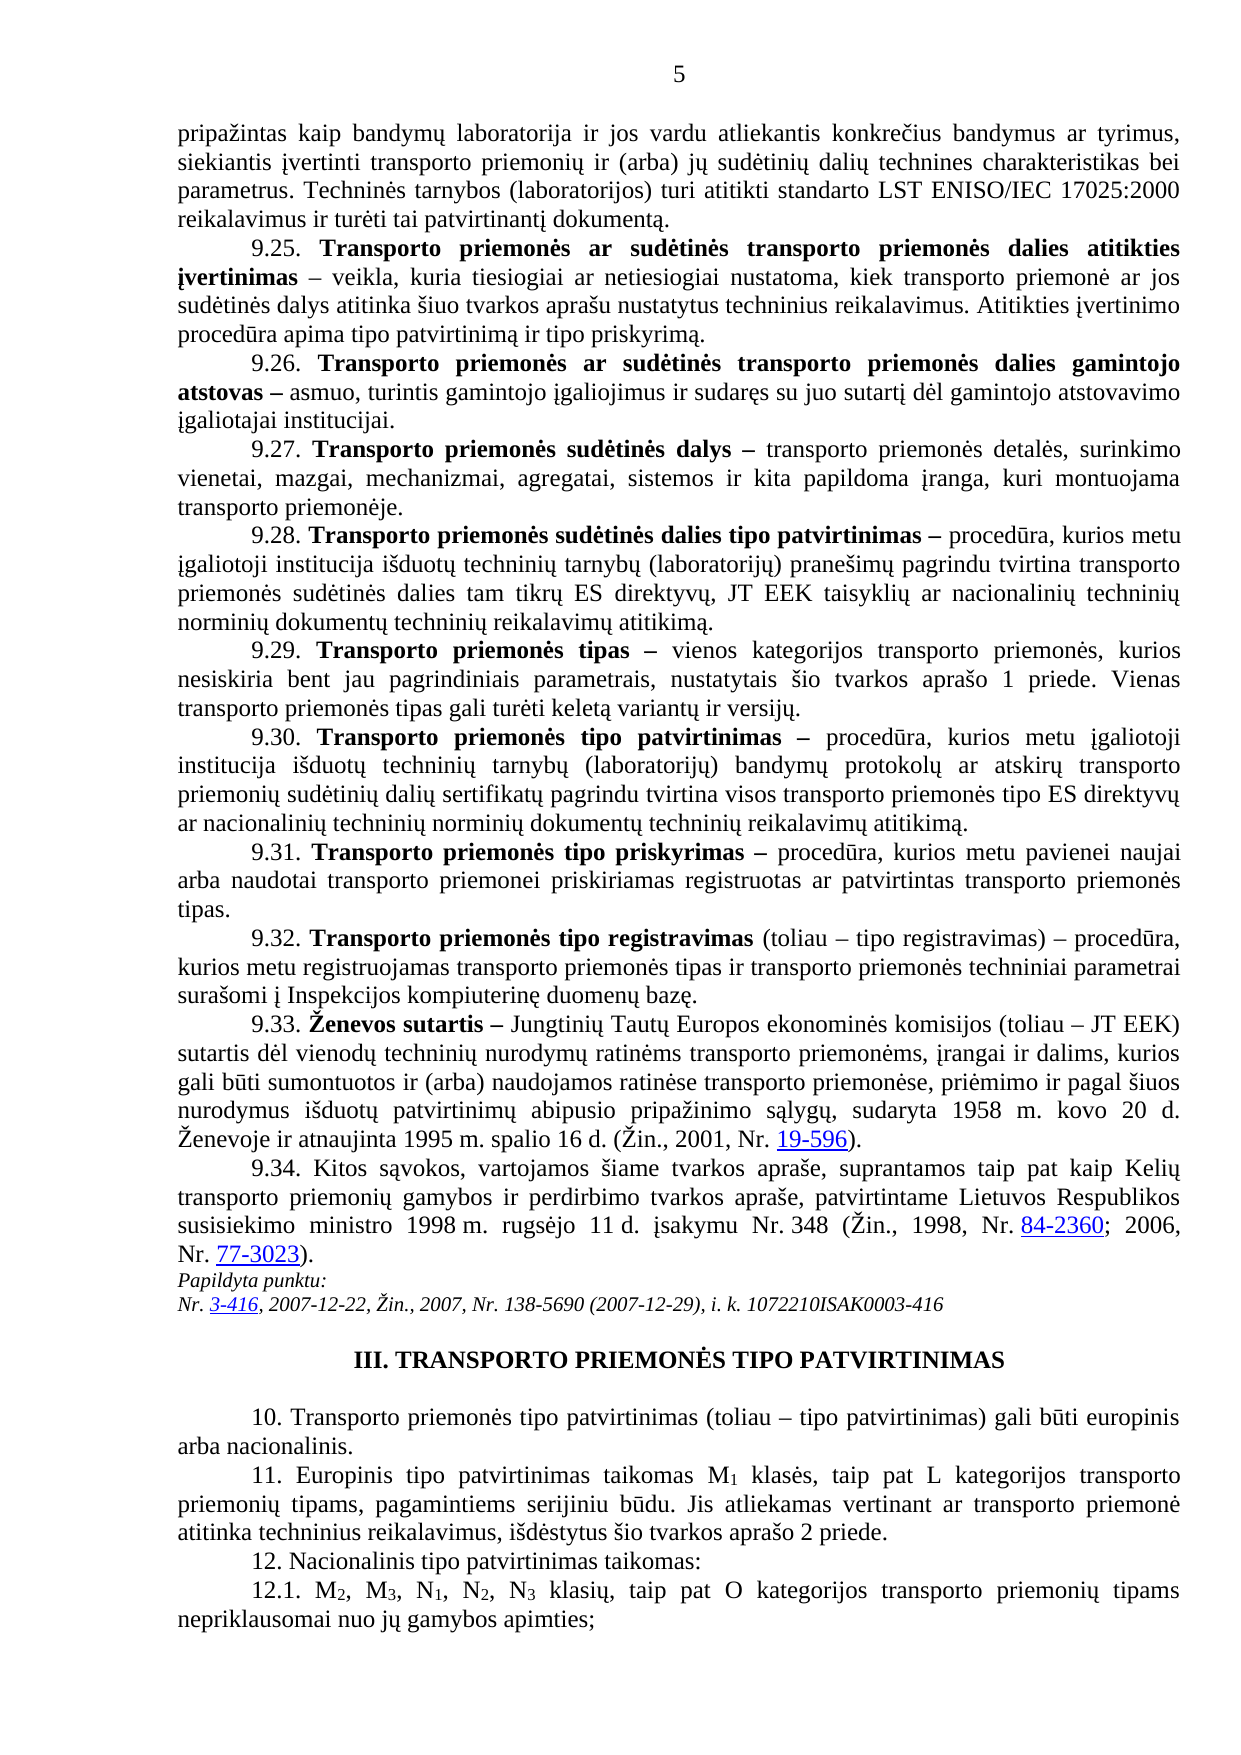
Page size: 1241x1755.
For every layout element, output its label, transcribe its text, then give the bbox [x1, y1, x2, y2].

text 9.26. Transporto priemonės ar sudėtinės transporto priemonės dalies gamintojo atstovas – asmuo, turintis gamintojo įgaliojimus ir sudaręs su juo sutartį dėl gamintojo atstovavimo įgaliotajai institucijai. [177, 348, 1181, 434]
text 12.1. M2, M3, N1, N2, N3 klasių, taip pat O kategorijos transporto priemonių tipams nepriklausomai nuo jų gamybos apimties; [177, 1575, 1181, 1632]
text III. TRANSPORTO PRIEMONĖS TIPO PATVIRTINIMAS [177, 1345, 1181, 1374]
text Papildyta punktu: [177, 1268, 1181, 1292]
text 9.31. Transporto priemonės tipo priskyrimas – procedūra, kurios metu pavienei naujai arba naudotai transporto priemonei priskiriamas registruotas ar patvirtintas transporto priemonės tipas. [177, 837, 1181, 923]
text Nr. 3-416, 2007-12-22, Žin., 2007, Nr. 138-5690 (2007-12-29), i. k. 1072210ISAK0003-416 [177, 1292, 1181, 1316]
text pripažintas kaip bandymų laboratorija ir jos vardu atliekantis konkrečius bandymus ar tyrimus, siekiantis įvertinti transporto priemonių ir (arba) jų sudėtinių dalių technines charakteristikas bei parametrus. Techninės tarnybos (laboratorijos) turi atitikti standarto LST ENISO/IEC 17025:2000 reikalavimus ir turėti tai patvirtinantį dokumentą. [177, 118, 1181, 233]
text 9.32. Transporto priemonės tipo registravimas (toliau – tipo registravimas) – procedūra, kurios metu registruojamas transporto priemonės tipas ir transporto priemonės techniniai parametrai surašomi į Inspekcijos kompiuterinę duomenų bazę. [177, 923, 1181, 1009]
text 9.33. Ženevos sutartis – Jungtinių Tautų Europos ekonominės komisijos (toliau – JT EEK) sutartis dėl vienodų techninių nurodymų ratinėms transporto priemonėms, įrangai ir dalims, kurios gali būti sumontuotos ir (arba) naudojamos ratinėse transporto priemonėse, priėmimo ir pagal šiuos nurodymus išduotų patvirtinimų abipusio pripažinimo sąlygų, sudaryta 1958 m. kovo 20 d. Ženevoje ir atnaujinta 1995 m. spalio 16 d. (Žin., 2001, Nr. 19-596). [177, 1009, 1181, 1153]
text 12. Nacionalinis tipo patvirtinimas taikomas: [177, 1546, 1181, 1575]
text 9.34. Kitos sąvokos, vartojamos šiame tvarkos apraše, suprantamos taip pat kaip Kelių transporto priemonių gamybos ir perdirbimo tvarkos apraše, patvirtintame Lietuvos Respublikos susisiekimo ministro 1998 m. rugsėjo 11 d. įsakymu Nr. 348 (Žin., 1998, Nr. 84-2360; 2006, Nr. 77-3023). [177, 1153, 1181, 1268]
text 9.27. Transporto priemonės sudėtinės dalys – transporto priemonės detalės, surinkimo vienetai, mazgai, mechanizmai, agregatai, sistemos ir kita papildoma įranga, kuri montuojama transporto priemonėje. [177, 434, 1181, 521]
text 11. Europinis tipo patvirtinimas taikomas M1 klasės, taip pat L kategorijos transporto priemonių tipams, pagamintiems serijiniu būdu. Jis atliekamas vertinant ar transporto priemonė atitinka techninius reikalavimus, išdėstytus šio tvarkos aprašo 2 priede. [177, 1460, 1181, 1546]
text 10. Transporto priemonės tipo patvirtinimas (toliau – tipo patvirtinimas) gali būti europinis arba nacionalinis. [177, 1402, 1181, 1460]
text 9.25. Transporto priemonės ar sudėtinės transporto priemonės dalies atitikties įvertinimas – veikla, kuria tiesiogiai ar netiesiogiai nustatoma, kiek transporto priemonė ar jos sudėtinės dalys atitinka šiuo tvarkos aprašu nustatytus techninius reikalavimus. Atitikties įvertinimo procedūra apima tipo patvirtinimą ir tipo priskyrimą. [177, 233, 1181, 348]
text 9.28. Transporto priemonės sudėtinės dalies tipo patvirtinimas – procedūra, kurios metu įgaliotoji institucija išduotų techninių tarnybų (laboratorijų) pranešimų pagrindu tvirtina transporto priemonės sudėtinės dalies tam tikrų ES direktyvų, JT EEK taisyklių ar nacionalinių techninių norminių dokumentų techninių reikalavimų atitikimą. [177, 521, 1181, 636]
text 9.30. Transporto priemonės tipo patvirtinimas – procedūra, kurios metu įgaliotoji institucija išduotų techninių tarnybų (laboratorijų) bandymų protokolų ar atskirų transporto priemonių sudėtinių dalių sertifikatų pagrindu tvirtina visos transporto priemonės tipo ES direktyvų ar nacionalinių techninių norminių dokumentų techninių reikalavimų atitikimą. [177, 722, 1181, 837]
text 9.29. Transporto priemonės tipas – vienos kategorijos transporto priemonės, kurios nesiskiria bent jau pagrindiniais parametrais, nustatytais šio tvarkos aprašo 1 priede. Vienas transporto priemonės tipas gali turėti keletą variantų ir versijų. [177, 636, 1181, 722]
